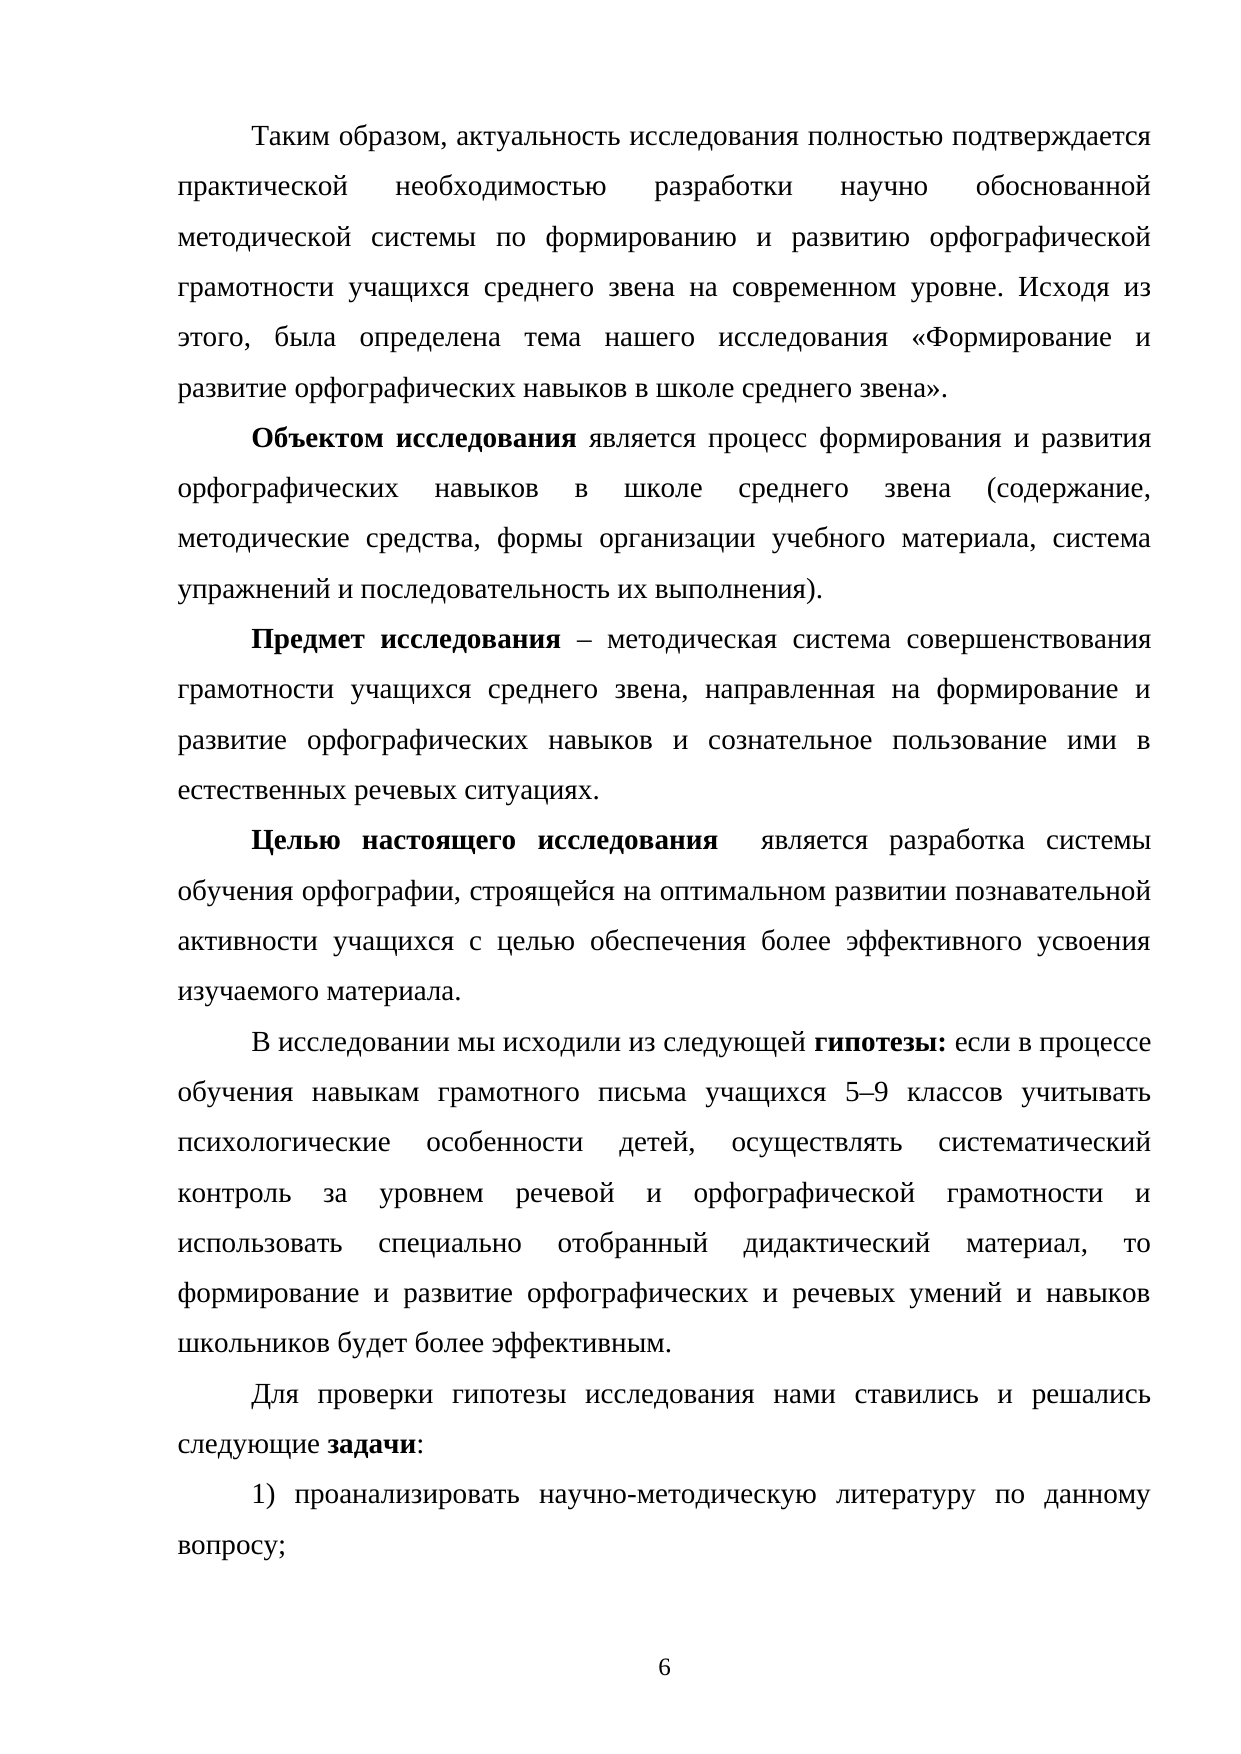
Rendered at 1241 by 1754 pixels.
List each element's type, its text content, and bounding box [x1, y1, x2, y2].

text Объектом исследования является процесс формирования и развития орфографических навыков в школе среднего звена (содержание, методические средства, формы организации учебного материала, система упражнений и последовательность их выполнения). [177, 420, 1152, 604]
text В исследовании мы исходили из следующей гипотезы: если в процессе обучения навыкам грамотного письма учащихся 5–9 классов учитывать психологические особенности детей, осуществлять систематический контроль за уровнем речевой и орфографической грамотности и использовать специально отобранный дидактический материал, то формирование и развитие орфографических и речевых умений и навыков школьников будет более эффективным. [177, 1024, 1152, 1359]
text Для проверки гипотезы исследования нами ставились и решались следующие задачи: [177, 1376, 1152, 1460]
text 1) проанализировать научно-методическую литературу по данному вопросу; [177, 1477, 1152, 1560]
text Предмет исследования – методическая система совершенствования грамотности учащихся среднего звена, направленная на формирование и развитие орфографических навыков и сознательное пользование ими в естественных речевых ситуациях. [177, 621, 1152, 806]
text Таким образом, актуальность исследования полностью подтверждается практической необходимостью разработки научно обоснованной методической системы по формированию и развитию орфографической грамотности учащихся среднего звена на современном уровне. Исходя из этого, была определена тема нашего исследования «Формирование и развитие орфографических навыков в школе среднего звена». [177, 118, 1152, 403]
text Целью настоящего исследования является разработка системы обучения орфографии, строящейся на оптимальном развитии познавательной активности учащихся с целью обеспечения более эффективного усвоения изучаемого материала. [177, 822, 1152, 1007]
